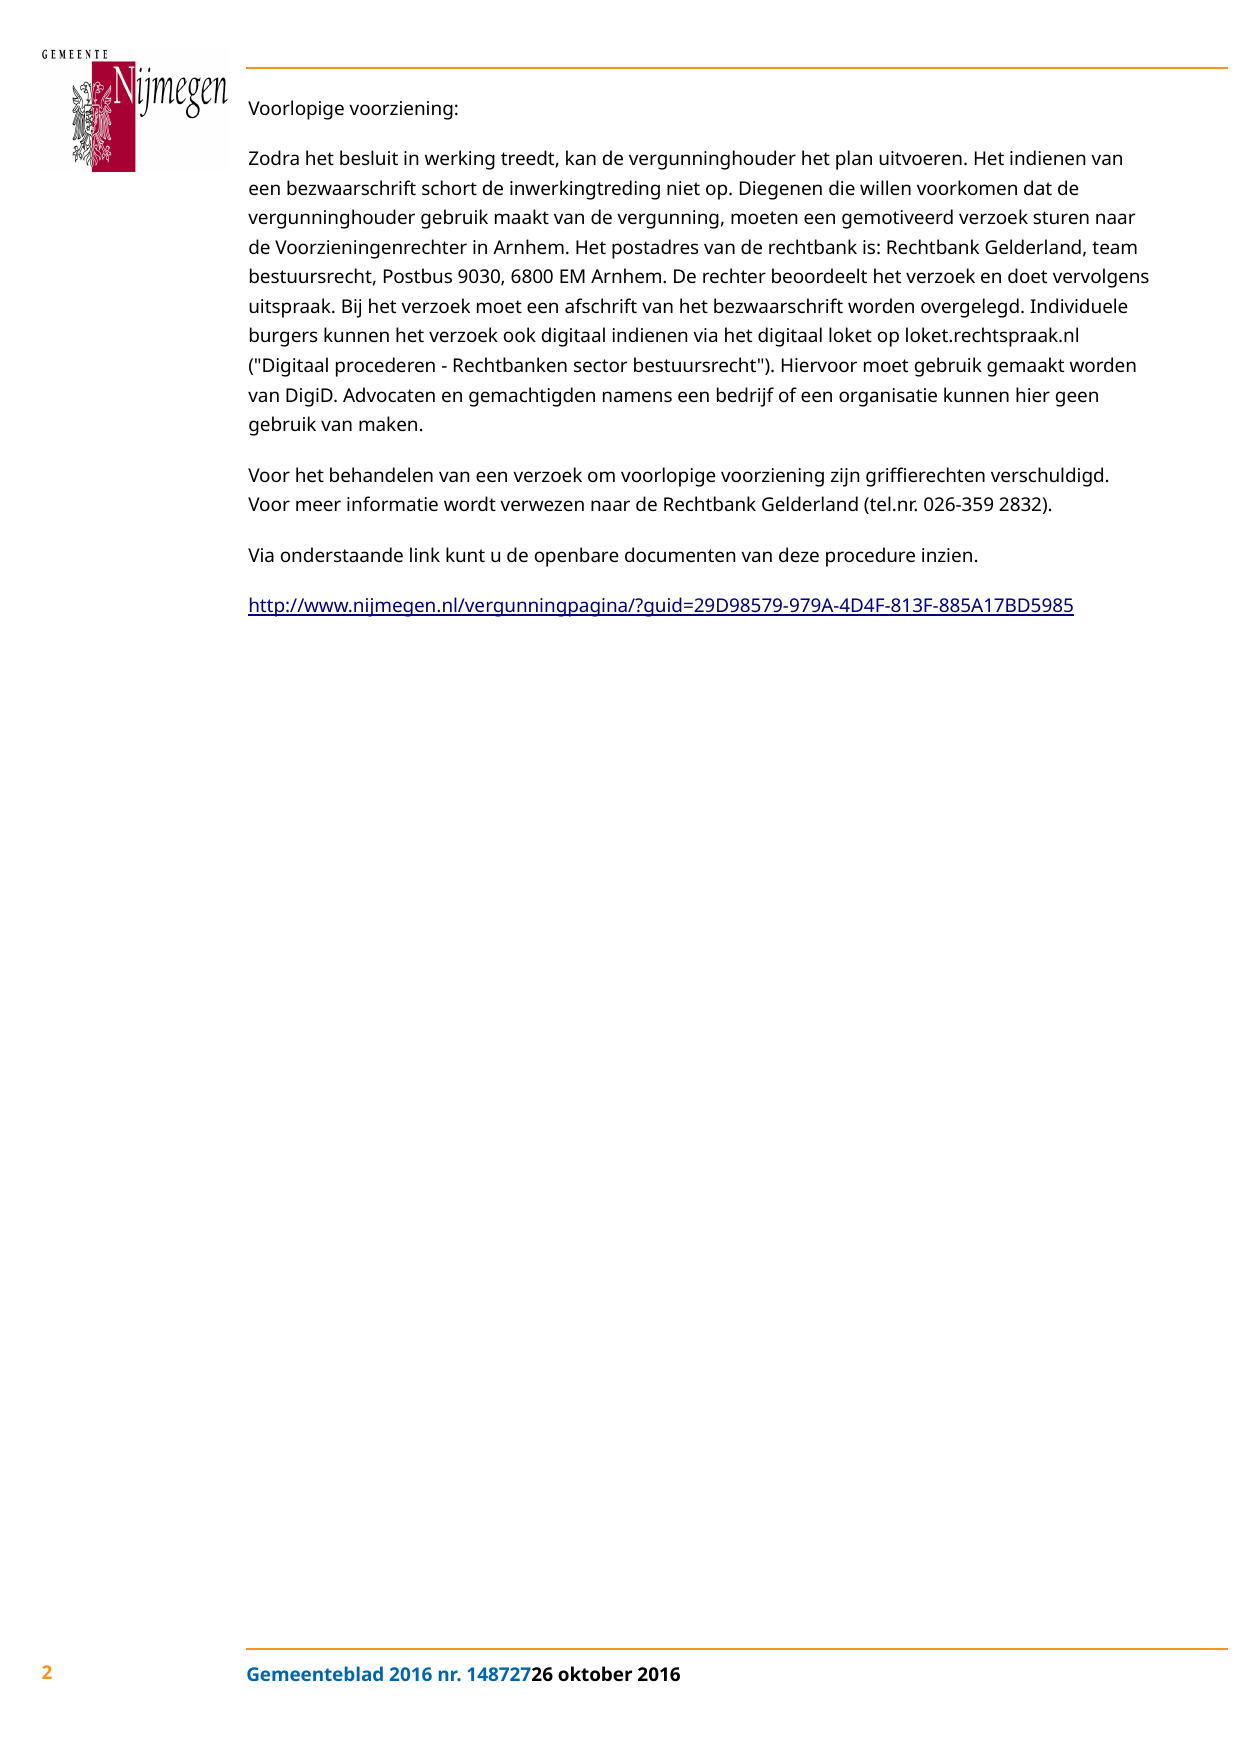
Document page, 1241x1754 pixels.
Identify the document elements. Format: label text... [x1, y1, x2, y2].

picture [41, 47, 231, 172]
text Voorlopige voorziening: [248, 95, 1152, 121]
text Zodra het besluit in werking treedt, kan de vergunninghouder het plan uitvoeren. Het indienen van een bezwaarschrift schort de inwerkingtreding niet op. Diegenen die willen voorkomen dat de vergunninghouder gebruik maakt van de vergunning, moeten een gemotiveerd verzoek sturen naar de Voorzieningenrechter in Arnhem. Het postadres van de rechtbank is: Rechtbank Gelderland, team bestuursrecht, Postbus 9030, 6800 EM Arnhem. De rechter beoordeelt het verzoek en doet vervolgens uitspraak. Bij het verzoek moet een afschrift van het bezwaarschrift worden overgelegd. Individuele burgers kunnen het verzoek ook digitaal indienen via het digitaal loket op loket.rechtspraak.nl ("Digitaal procederen - Rechtbanken sector bestuursrecht"). Hiervoor moet gebruik gemaakt worden van DigiD. Advocaten en gemachtigden namens een bedrijf of een organisatie kunnen hier geen gebruik van maken. [248, 145, 1152, 437]
text http://www.nijmegen.nl/vergunningpagina/?guid=29D98579-979A-4D4F-813F-885A17BD5985 [248, 592, 1152, 618]
text Voor het behandelen van een verzoek om voorlopige voorziening zijn griffierechten verschuldigd. Voor meer informatie wordt verwezen naar de Rechtbank Gelderland (tel.nr. 026-359 2832). [248, 462, 1152, 517]
text Via onderstaande link kunt u de openbare documenten van deze procedure inzien. [248, 542, 1152, 568]
